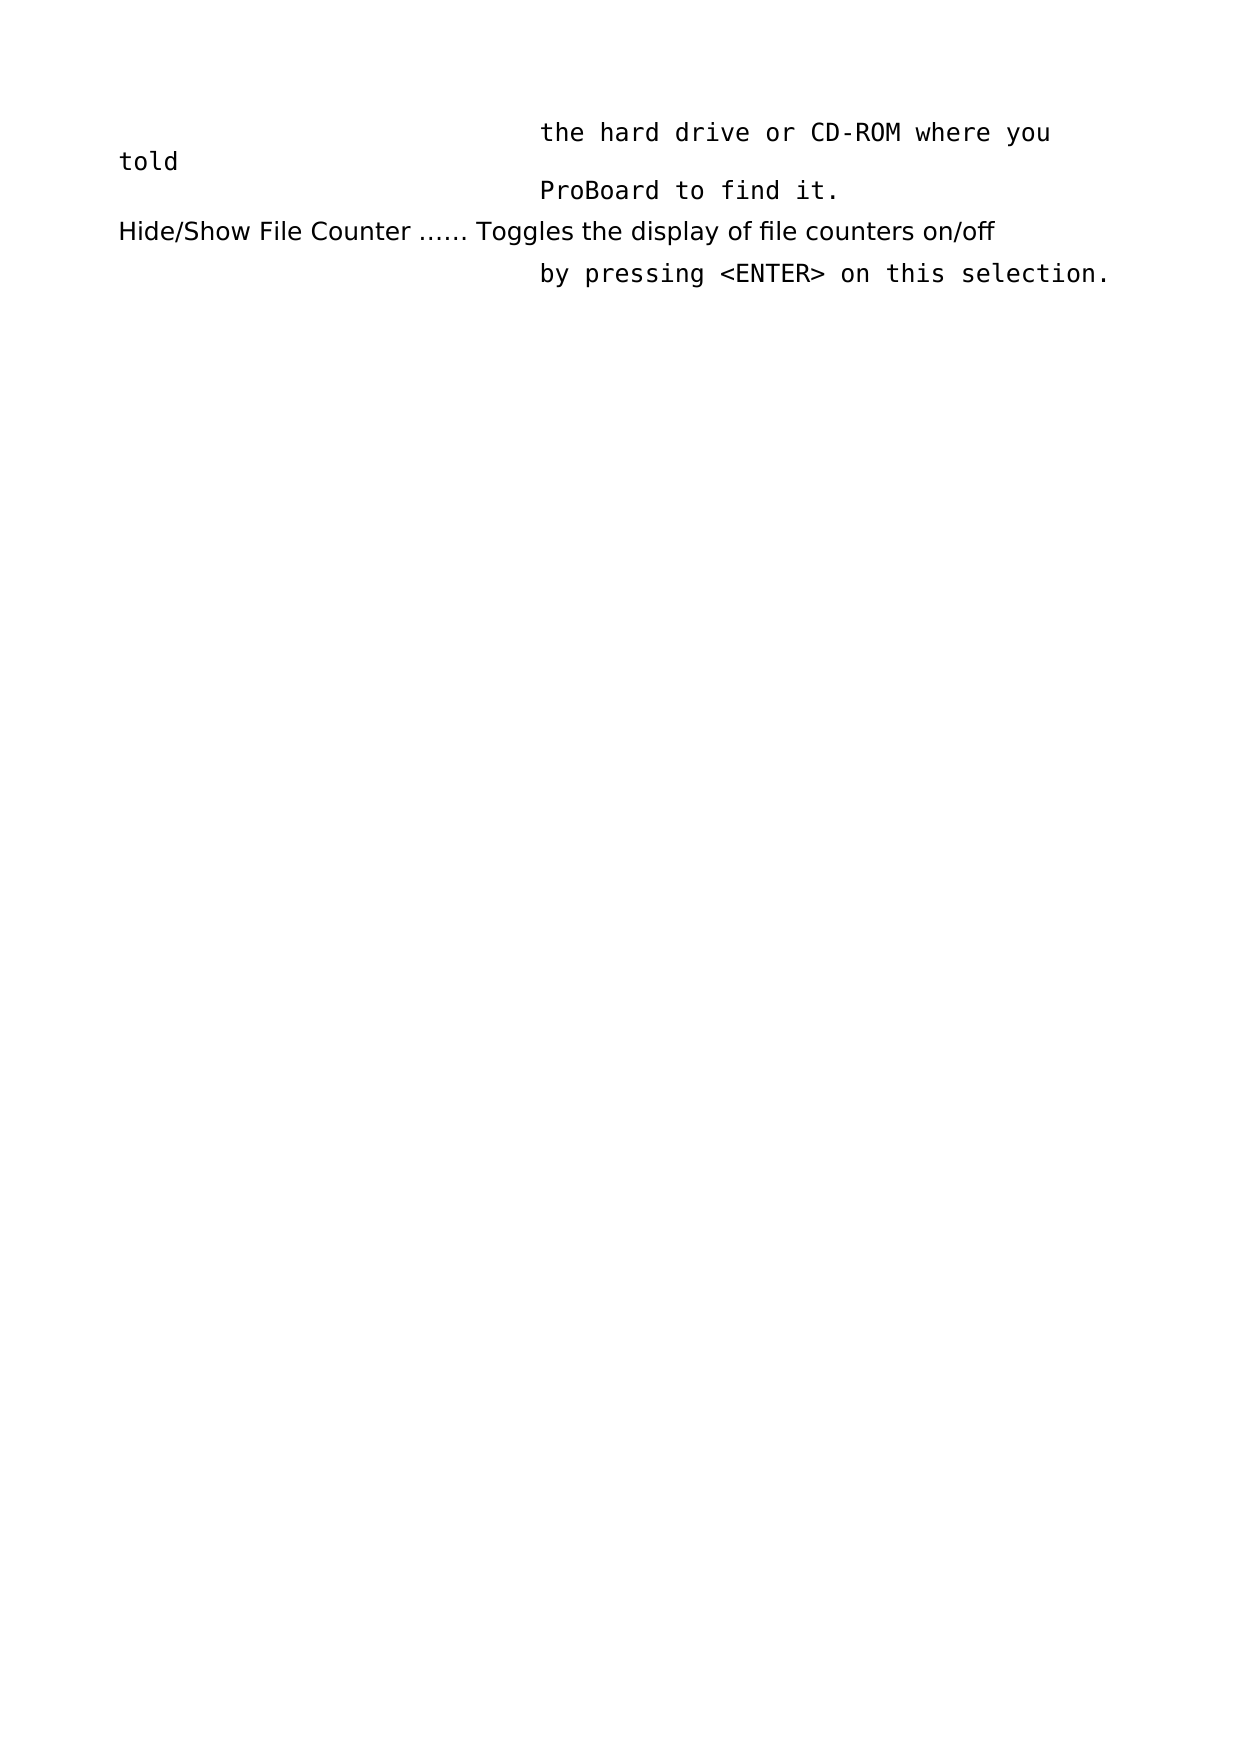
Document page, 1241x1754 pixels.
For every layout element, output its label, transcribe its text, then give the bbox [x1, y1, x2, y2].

text the hard drive or CD-ROM where you told ProBoard to find it. [118, 118, 1122, 206]
text by pressing <ENTER> on this selection. [118, 259, 1122, 288]
text Hide/Show File Counter …… Toggles the display of file counters on/off [118, 217, 1122, 247]
